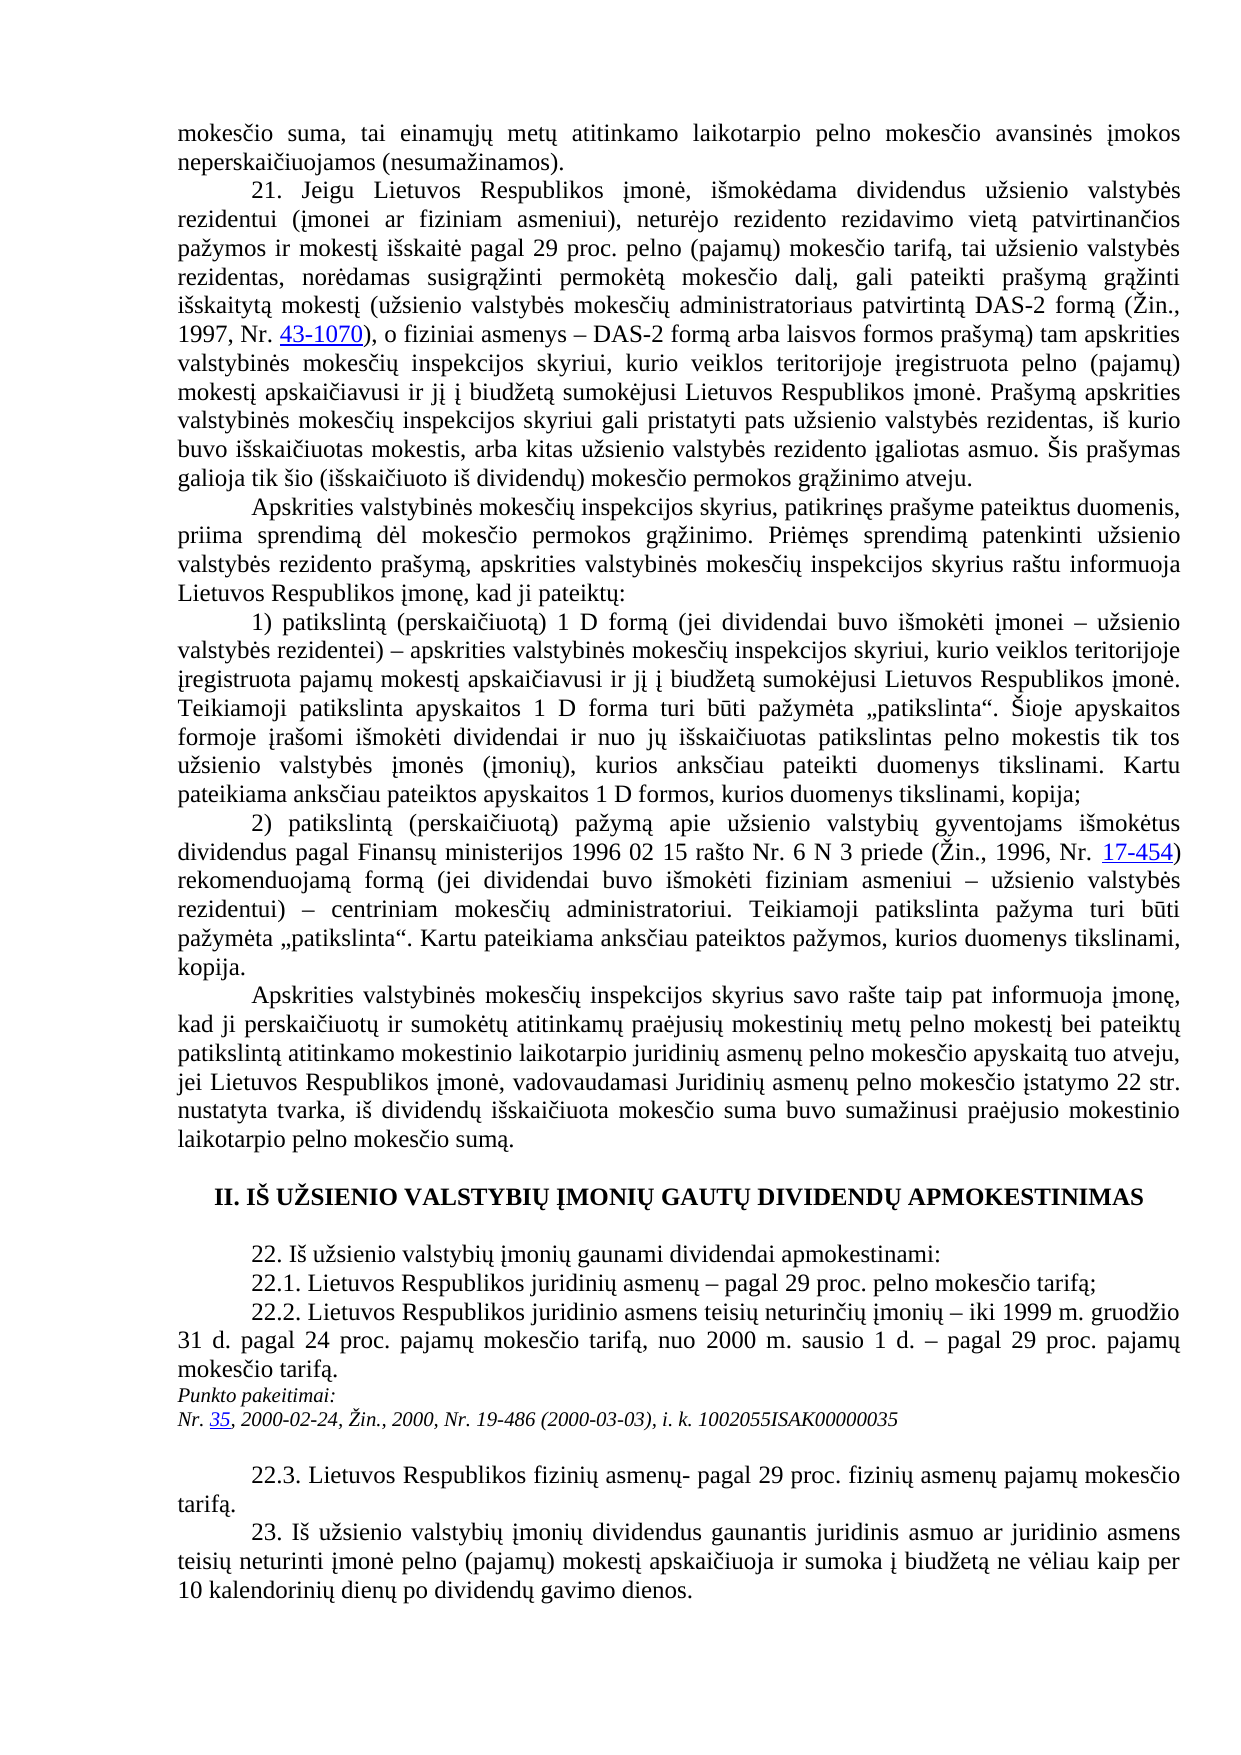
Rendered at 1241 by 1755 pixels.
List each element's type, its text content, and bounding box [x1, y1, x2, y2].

text 1) patikslintą (perskaičiuotą) 1 D formą (jei dividendai buvo išmokėti įmonei – užsienio valstybės rezidentei) – apskrities valstybinės mokesčių inspekcijos skyriui, kurio veiklos teritorijoje įregistruota pajamų mokestį apskaičiavusi ir jį į biudžetą sumokėjusi Lietuvos Respublikos įmonė. Teikiamoji patikslinta apyskaitos 1 D forma turi būti pažymėta „patikslinta“. Šioje apyskaitos formoje įrašomi išmokėti dividendai ir nuo jų išskaičiuotas patikslintas pelno mokestis tik tos užsienio valstybės įmonės (įmonių), kurios anksčiau pateikti duomenys tikslinami. Kartu pateikiama anksčiau pateiktos apyskaitos 1 D formos, kurios duomenys tikslinami, kopija; [177, 607, 1181, 808]
text 23. Iš užsienio valstybių įmonių dividendus gaunantis juridinis asmuo ar juridinio asmens teisių neturinti įmonė pelno (pajamų) mokestį apskaičiuoja ir sumoka į biudžetą ne vėliau kaip per 10 kalendorinių dienų po dividendų gavimo dienos. [177, 1517, 1181, 1604]
text Apskrities valstybinės mokesčių inspekcijos skyrius, patikrinęs prašyme pateiktus duomenis, priima sprendimą dėl mokesčio permokos grąžinimo. Priėmęs sprendimą patenkinti užsienio valstybės rezidento prašymą, apskrities valstybinės mokesčių inspekcijos skyrius raštu informuoja Lietuvos Respublikos įmonę, kad ji pateiktų: [177, 492, 1181, 607]
text Apskrities valstybinės mokesčių inspekcijos skyrius savo rašte taip pat informuoja įmonę, kad ji perskaičiuotų ir sumokėtų atitinkamų praėjusių mokestinių metų pelno mokestį bei pateiktų patikslintą atitinkamo mokestinio laikotarpio juridinių asmenų pelno mokesčio apyskaitą tuo atveju, jei Lietuvos Respublikos įmonė, vadovaudamasi Juridinių asmenų pelno mokesčio įstatymo 22 str. nustatyta tvarka, iš dividendų išskaičiuota mokesčio suma buvo sumažinusi praėjusio mokestinio laikotarpio pelno mokesčio sumą. [177, 981, 1181, 1153]
text II. IŠ UŽSIENIO VALSTYBIŲ ĮMONIŲ GAUTŲ DIVIDENDŲ APMOKESTINIMAS [177, 1182, 1181, 1211]
text 22. Iš užsienio valstybių įmonių gaunami dividendai apmokestinami: [177, 1239, 1181, 1268]
text 22.3. Lietuvos Respublikos fizinių asmenų- pagal 29 proc. fizinių asmenų pajamų mokesčio tarifą. [177, 1460, 1181, 1517]
text Nr. 35, 2000-02-24, Žin., 2000, Nr. 19-486 (2000-03-03), i. k. 1002055ISAK00000035 [177, 1407, 1181, 1431]
text 21. Jeigu Lietuvos Respublikos įmonė, išmokėdama dividendus užsienio valstybės rezidentui (įmonei ar fiziniam asmeniui), neturėjo rezidento rezidavimo vietą patvirtinančios pažymos ir mokestį išskaitė pagal 29 proc. pelno (pajamų) mokesčio tarifą, tai užsienio valstybės rezidentas, norėdamas susigrąžinti permokėtą mokesčio dalį, gali pateikti prašymą grąžinti išskaitytą mokestį (užsienio valstybės mokesčių administratoriaus patvirtintą DAS-2 formą (Žin., 1997, Nr. 43-1070), o fiziniai asmenys – DAS-2 formą arba laisvos formos prašymą) tam apskrities valstybinės mokesčių inspekcijos skyriui, kurio veiklos teritorijoje įregistruota pelno (pajamų) mokestį apskaičiavusi ir jį į biudžetą sumokėjusi Lietuvos Respublikos įmonė. Prašymą apskrities valstybinės mokesčių inspekcijos skyriui gali pristatyti pats užsienio valstybės rezidentas, iš kurio buvo išskaičiuotas mokestis, arba kitas užsienio valstybės rezidento įgaliotas asmuo. Šis prašymas galioja tik šio (išskaičiuoto iš dividendų) mokesčio permokos grąžinimo atveju. [177, 176, 1181, 492]
text Punkto pakeitimai: [177, 1383, 1181, 1407]
text 22.1. Lietuvos Respublikos juridinių asmenų – pagal 29 proc. pelno mokesčio tarifą; [177, 1268, 1181, 1297]
text 2) patikslintą (perskaičiuotą) pažymą apie užsienio valstybių gyventojams išmokėtus dividendus pagal Finansų ministerijos 1996 02 15 rašto Nr. 6 N 3 priede (Žin., 1996, Nr. 17-454) rekomenduojamą formą (jei dividendai buvo išmokėti fiziniam asmeniui – užsienio valstybės rezidentui) – centriniam mokesčių administratoriui. Teikiamoji patikslinta pažyma turi būti pažymėta „patikslinta“. Kartu pateikiama anksčiau pateiktos pažymos, kurios duomenys tikslinami, kopija. [177, 808, 1181, 981]
text 22.2. Lietuvos Respublikos juridinio asmens teisių neturinčių įmonių – iki 1999 m. gruodžio 31 d. pagal 24 proc. pajamų mokesčio tarifą, nuo 2000 m. sausio 1 d. – pagal 29 proc. pajamų mokesčio tarifą. [177, 1297, 1181, 1383]
text mokesčio suma, tai einamųjų metų atitinkamo laikotarpio pelno mokesčio avansinės įmokos neperskaičiuojamos (nesumažinamos). [177, 118, 1181, 176]
